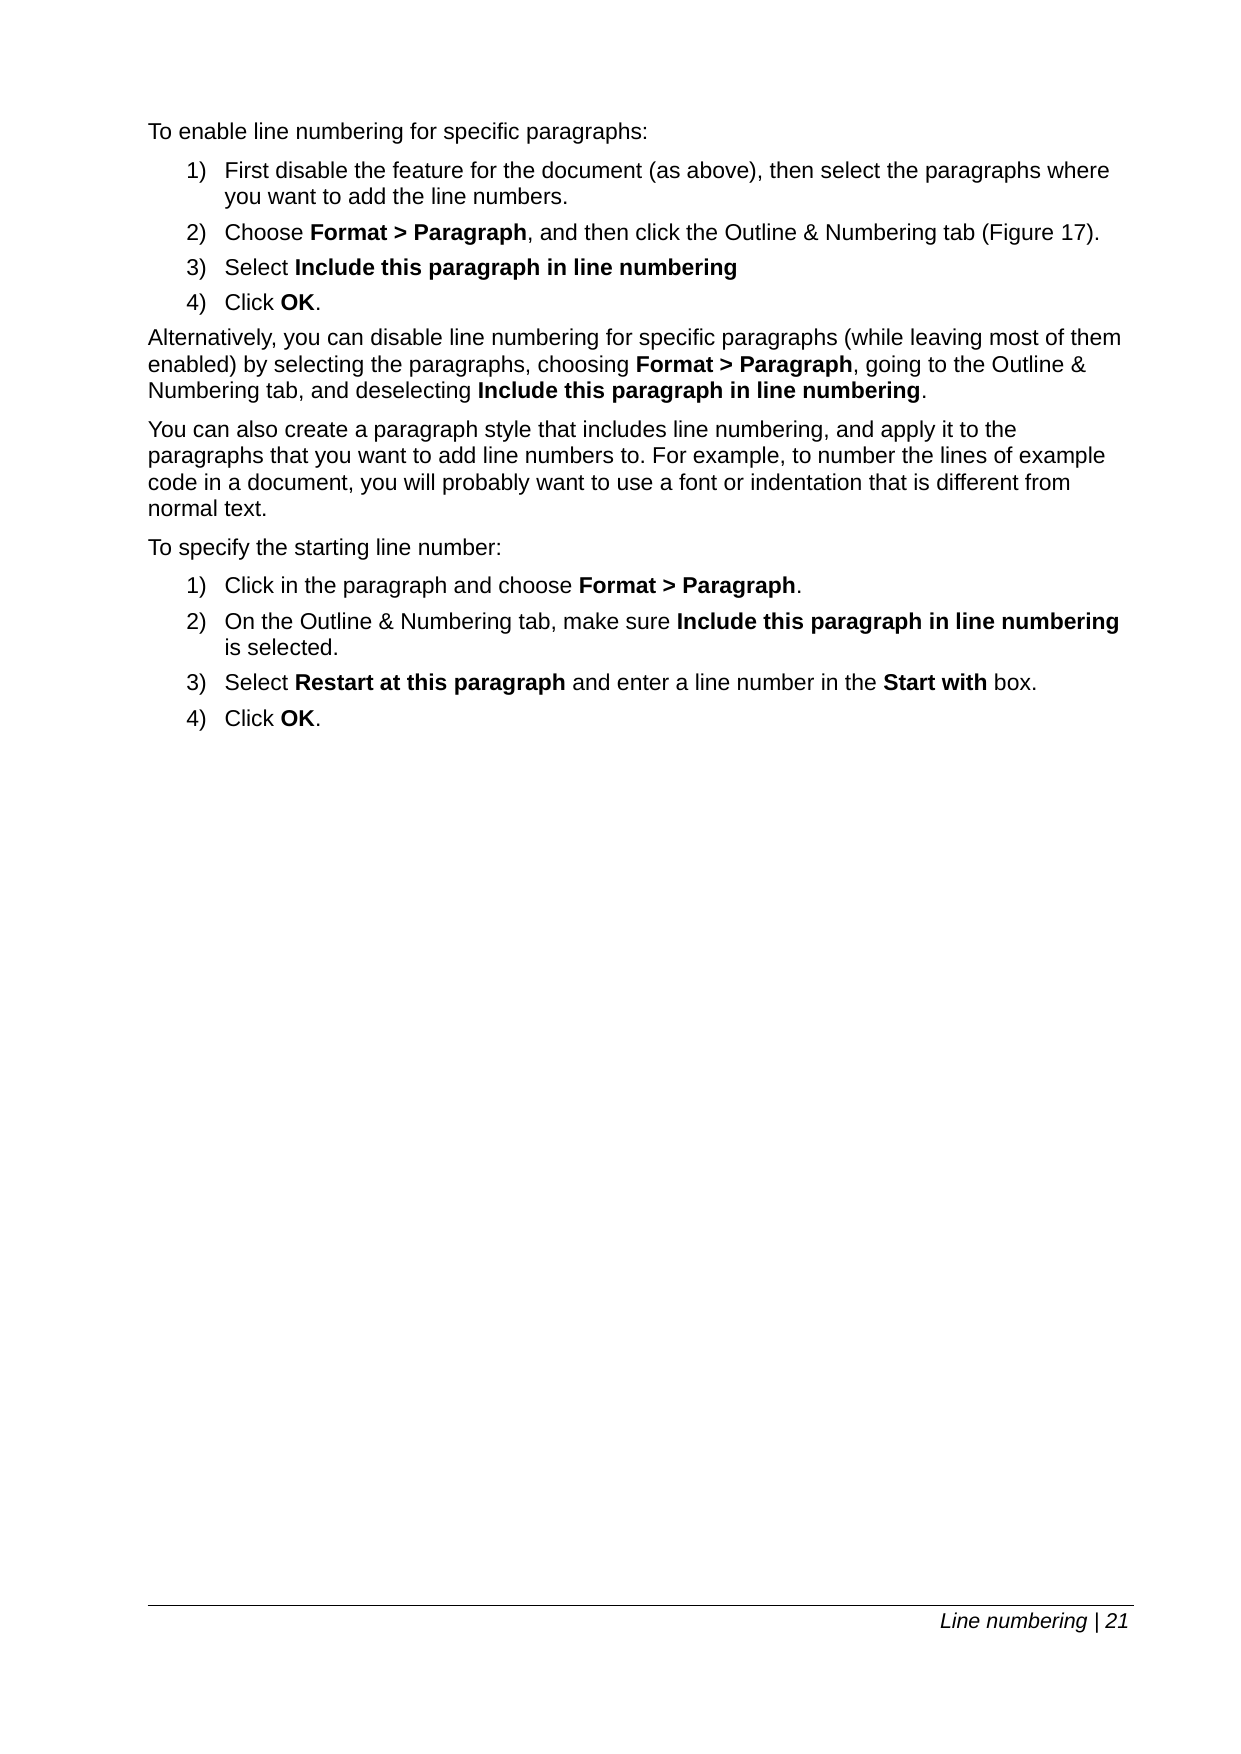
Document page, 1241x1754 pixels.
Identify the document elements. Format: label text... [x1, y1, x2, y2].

list Select Include this paragraph in line numbering [207, 254, 1134, 280]
list Click in the paragraph and choose Format > Paragraph. [207, 572, 1134, 599]
list To enable line numbering for specific paragraphs: [148, 118, 1134, 144]
list Click OK. [207, 704, 1134, 731]
text You can also create a paragraph style that includes line numbering, and apply it to the paragraphs that you want to add line numbers to. For example, to number the lines of example code in a document, you will probably want to use a font or indentation that is different from normal text. [148, 416, 1134, 521]
list First disable the feature for the document (as above), then select the paragraphs where you want to add the line numbers. [207, 157, 1134, 210]
list On the Outline & Numbering tab, make sure Include this paragraph in line numbering is selected. [207, 608, 1134, 660]
list To specify the starting line number: [148, 534, 1134, 560]
list Click OK. [207, 289, 1134, 315]
list Select Restart at this paragraph and enter a line number in the Start with box. [207, 669, 1134, 696]
text Alternatively, you can disable line numbering for specific paragraphs (while leaving most of them enabled) by selecting the paragraphs, choosing Format > Paragraph, going to the Outline & Numbering tab, and deselecting Include this paragraph in line numbering. [148, 324, 1134, 403]
list Choose Format > Paragraph, and then click the Outline & Numbering tab (Figure 17). [207, 218, 1134, 245]
